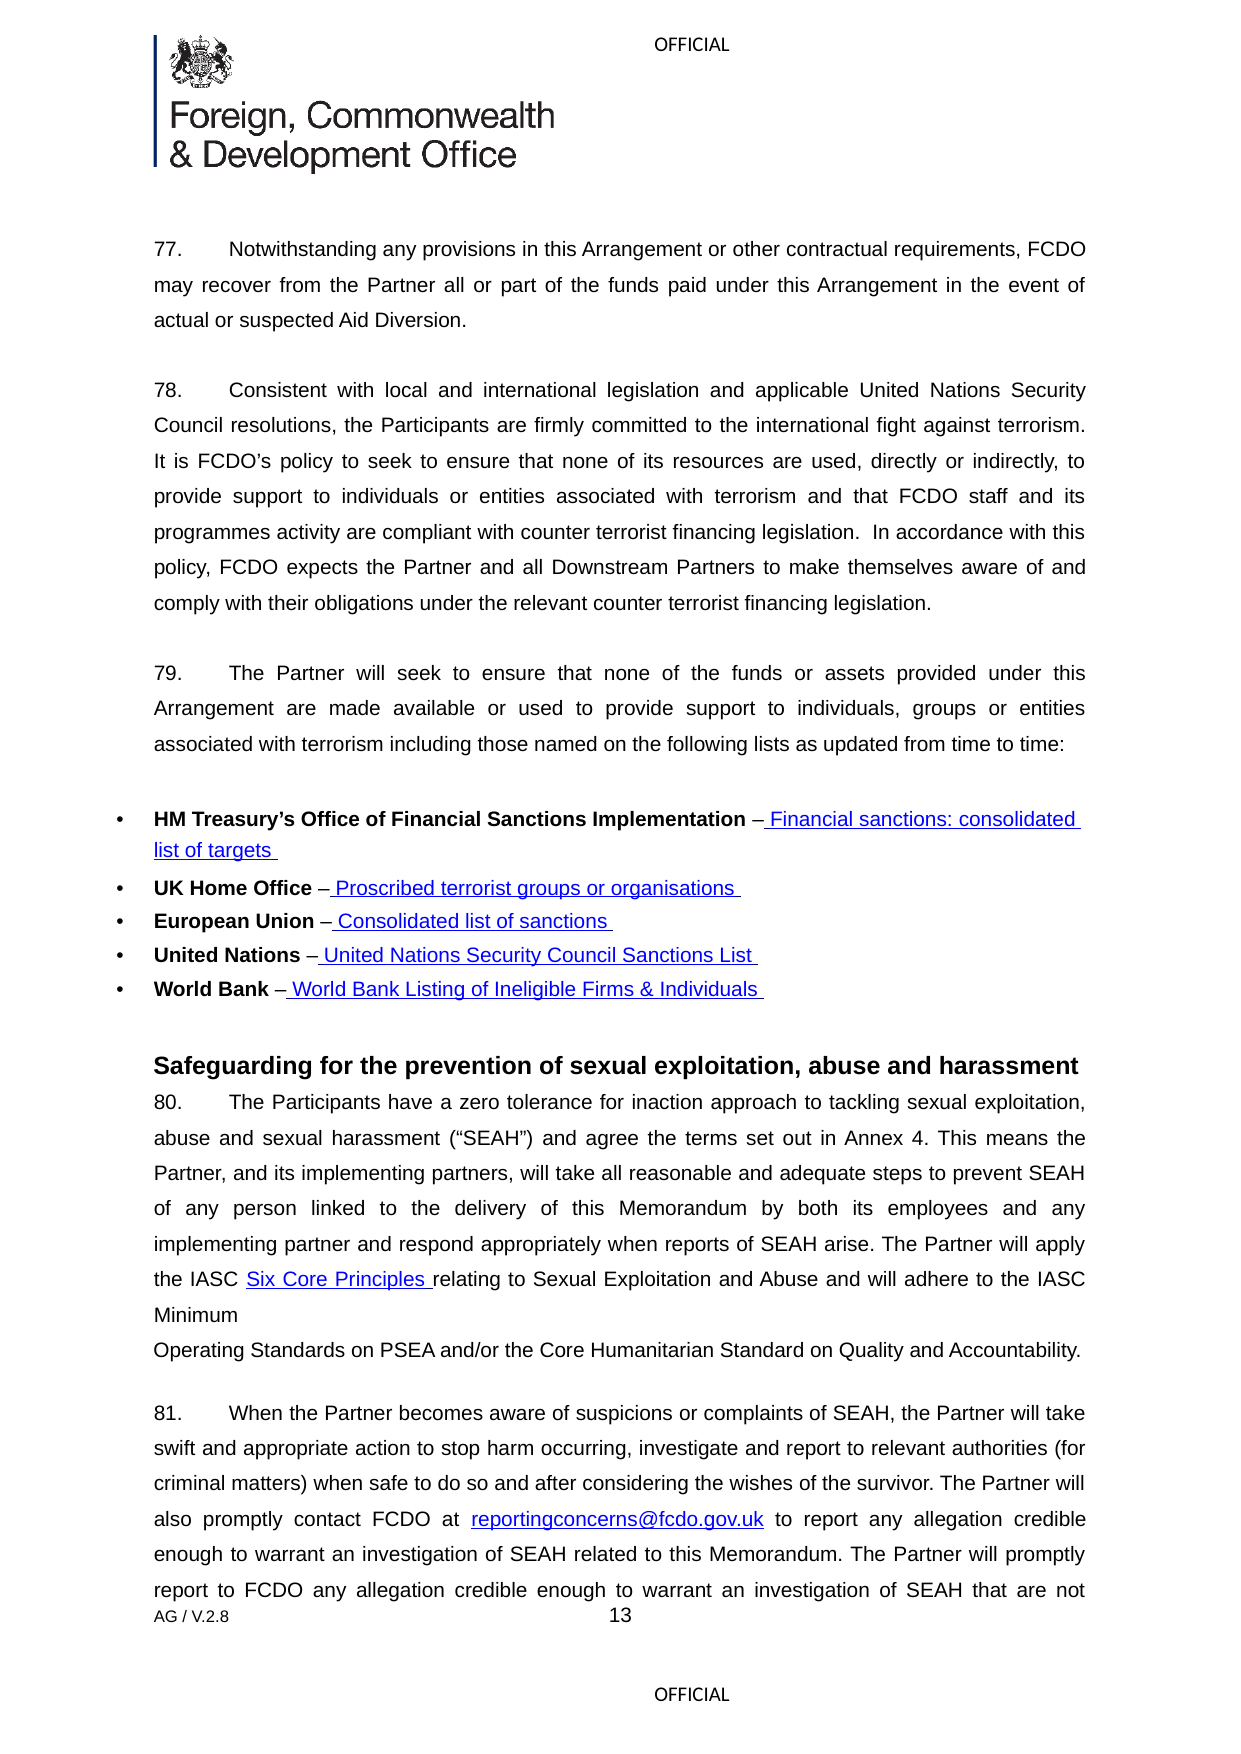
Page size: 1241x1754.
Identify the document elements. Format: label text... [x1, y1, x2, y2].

list European Union – Consolidated list of sanctions [116, 909, 1087, 933]
list The Participants have a zero tolerance for inaction approach to tackling sexual exploitation, abuse and sexual harassment (“SEAH”) and agree the terms set out in Annex 4. This means the Partner, and its implementing partners, will take all reasonable and adequate steps to prevent SEAH of any person linked to the delivery of this Memorandum by both its employees and any implementing partner and respond appropriately when reports of SEAH arise. The Partner will apply the IASC Six Core Principles relating to Sexual Exploitation and Abuse and will adhere to the IASC Minimum [153, 1090, 1087, 1326]
list United Nations – United Nations Security Council Sanctions List [116, 943, 1087, 967]
list HM Treasury’s Office of Financial Sanctions Implementation – Financial sanctions: consolidated list of targets [116, 807, 1087, 862]
list When the Partner becomes aware of suspicions or complaints of SEAH, the Partner will take swift and appropriate action to stop harm occurring, investigate and report to relevant authorities (for criminal matters) when safe to do so and after considering the wishes of the survivor. The Partner will also promptly contact FCDO at reportingconcerns@fcdo.gov.uk to report any allegation credible enough to warrant an investigation of SEAH related to this Memorandum. The Partner will promptly report to FCDO any allegation credible enough to warrant an investigation of SEAH that are not [153, 1400, 1087, 1601]
list World Bank – World Bank Listing of Ineligible Firms & Individuals [116, 977, 1087, 1001]
subtitle Safeguarding for the prevention of sexual exploitation, abuse and harassment [153, 1051, 1087, 1080]
list Consistent with local and international legislation and applicable United Nations Security Council resolutions, the Participants are firmly committed to the international fight against terrorism. It is FCDO’s policy to seek to ensure that none of its resources are used, directly or indirectly, to provide support to individuals or entities associated with terrorism and that FCDO staff and its programmes activity are compliant with counter terrorist financing legislation. In accordance with this policy, FCDO expects the Partner and all Downstream Partners to make themselves aware of and comply with their obligations under the relevant counter terrorist financing legislation. [153, 378, 1087, 614]
text Operating Standards on PSEA and/or the Core Humanitarian Standard on Quality and Accountability. [153, 1338, 1087, 1362]
list Notwithstanding any provisions in this Arrangement or other contractual requirements, FCDO may recover from the Partner all or part of the funds paid under this Arrangement in the event of actual or suspected Aid Diversion. [153, 237, 1087, 332]
list UK Home Office – Proscribed terrorist groups or organisations [116, 875, 1087, 899]
list The Partner will seek to ensure that none of the funds or assets provided under this Arrangement are made available or used to provide support to individuals, groups or entities associated with terrorism including those named on the following lists as updated from time to time: [153, 661, 1087, 755]
